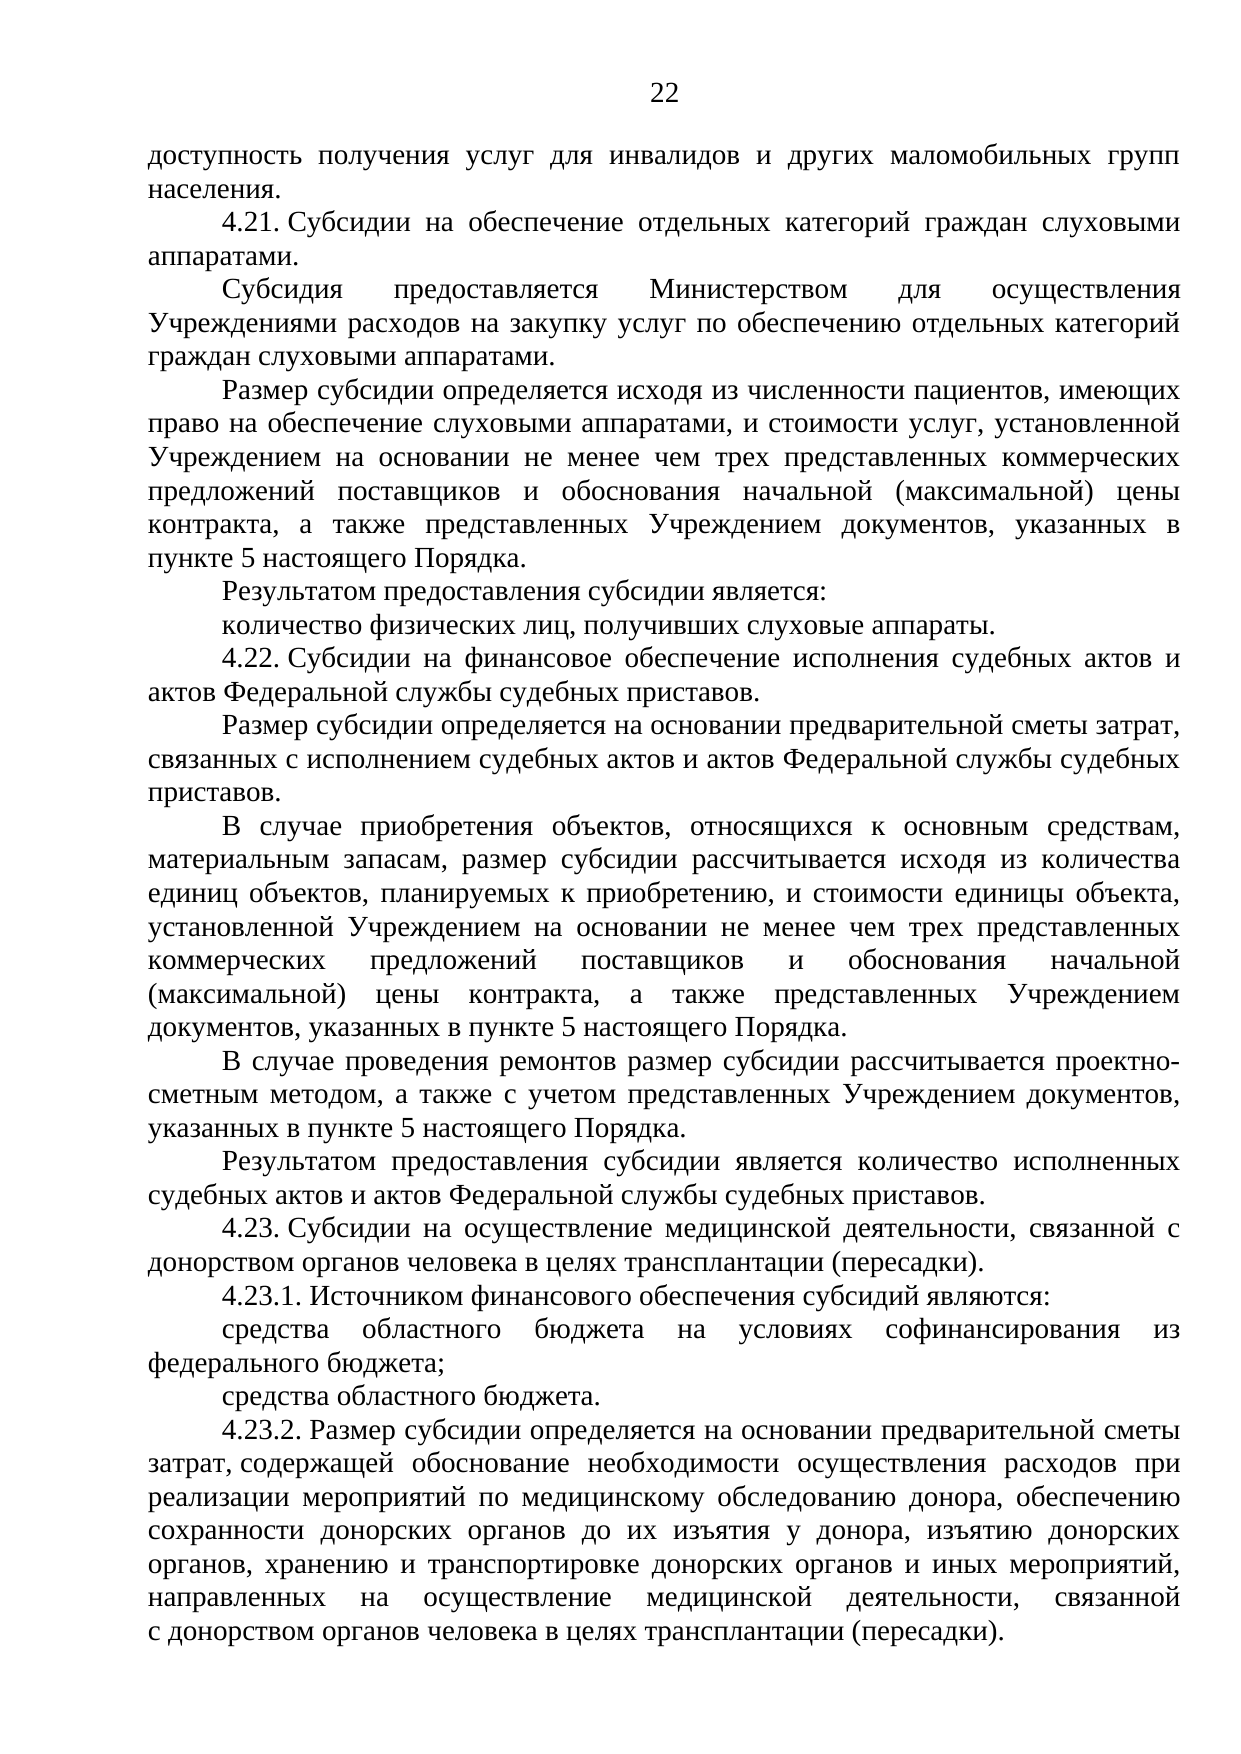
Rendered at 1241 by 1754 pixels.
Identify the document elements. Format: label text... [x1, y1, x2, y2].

text Результатом предоставления субсидии является: [148, 573, 1181, 607]
text 4.23.2. Размер субсидии определяется на основании предварительной сметы затрат, содержащей обоснование необходимости осуществления расходов при реализации мероприятий по медицинскому обследованию донора, обеспечению сохранности донорских органов до их изъятия у донора, изъятию донорских органов, хранению и транспортировке донорских органов и иных мероприятий, направленных на осуществление медицинской деятельности, связанной с донорством органов человека в целях трансплантации (пересадки). [148, 1412, 1181, 1647]
text Результатом предоставления субсидии является количество исполненных судебных актов и актов Федеральной службы судебных приставов. [148, 1143, 1181, 1211]
text количество физических лиц, получивших слуховые аппараты. [148, 607, 1181, 640]
text В случае проведения ремонтов размер субсидии рассчитывается проектно-сметным методом, а также с учетом представленных Учреждением документов, указанных в пункте 5 настоящего Порядка. [148, 1043, 1181, 1143]
text Размер субсидии определяется исходя из численности пациентов, имеющих право на обеспечение слуховыми аппаратами, и стоимости услуг, установленной Учреждением на основании не менее чем трех представленных коммерческих предложений поставщиков и обоснования начальной (максимальной) цены контракта, а также представленных Учреждением документов, указанных в пункте 5 настоящего Порядка. [148, 372, 1181, 573]
text Размер субсидии определяется на основании предварительной сметы затрат, связанных с исполнением судебных актов и актов Федеральной службы судебных приставов. [148, 707, 1181, 808]
text доступность получения услуг для инвалидов и других маломобильных групп населения. [148, 137, 1181, 204]
text В случае приобретения объектов, относящихся к основным средствам, материальным запасам, размер субсидии рассчитывается исходя из количества единиц объектов, планируемых к приобретению, и стоимости единицы объекта, установленной Учреждением на основании не менее чем трех представленных коммерческих предложений поставщиков и обоснования начальной (максимальной) цены контракта, а также представленных Учреждением документов, указанных в пункте 5 настоящего Порядка. [148, 808, 1181, 1043]
text средства областного бюджета. [148, 1378, 1181, 1412]
text средства областного бюджета на условиях софинансирования из федерального бюджета; [148, 1311, 1181, 1378]
text 4.22. Субсидии на финансовое обеспечение исполнения судебных актов и актов Федеральной службы судебных приставов. [148, 640, 1181, 707]
text 4.21. Субсидии на обеспечение отдельных категорий граждан слуховыми аппаратами. [148, 204, 1181, 271]
text Субсидия предоставляется Министерством для осуществления Учреждениями расходов на закупку услуг по обеспечению отдельных категорий граждан слуховыми аппаратами. [148, 271, 1181, 372]
text 4.23. Субсидии на осуществление медицинской деятельности, связанной с донорством органов человека в целях трансплантации (пересадки). [148, 1211, 1181, 1278]
text 4.23.1. Источником финансового обеспечения субсидий являются: [148, 1278, 1181, 1311]
